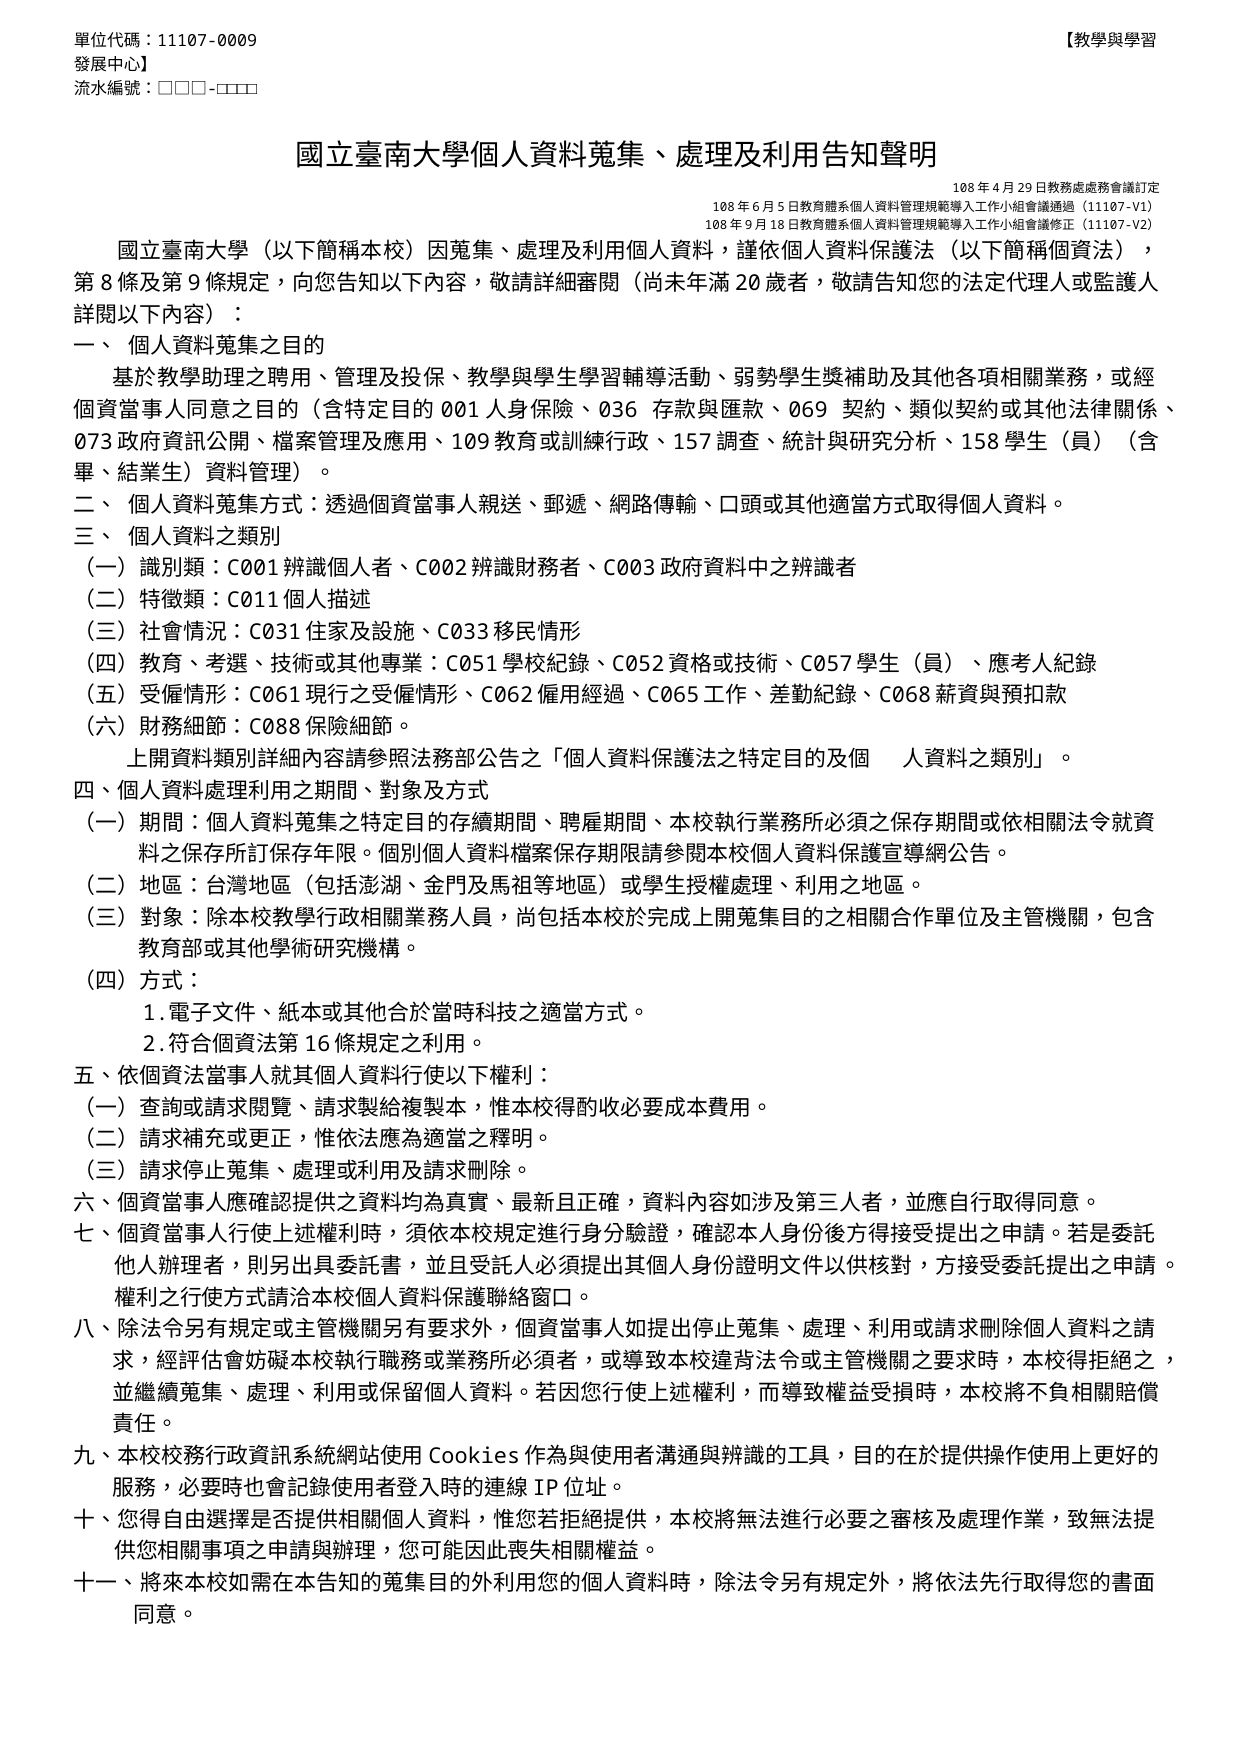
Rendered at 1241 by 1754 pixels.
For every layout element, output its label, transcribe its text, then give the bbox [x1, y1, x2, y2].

text 十一、將來本校如需在本告知的蒐集目的外利用您的個人資料時，除法令另有規定外，將依法先行取得您的書面同意。 [73, 1565, 1159, 1628]
text 2.符合個資法第16條規定之利用。 [103, 1026, 1159, 1058]
text （五）受僱情形：C061現行之受僱情形、C062僱用經過、C065工作、差勤紀錄、C068薪資與預扣款 [73, 677, 1159, 709]
text 三、 個人資料之類別 [73, 519, 1159, 550]
text （三）對象：除本校教學行政相關業務人員，尚包括本校於完成上開蒐集目的之相關合作單位及主管機關，包含教育部或其他學術研究機構。 [73, 899, 1159, 963]
text （二）特徵類：C011個人描述 [73, 582, 1159, 614]
text 四、個人資料處理利用之期間、對象及方式 [73, 773, 1159, 804]
text （一）識別類：C001辨識個人者、C002辨識財務者、C003政府資料中之辨識者 [73, 550, 1159, 582]
text 八、除法令另有規定或主管機關另有要求外，個資當事人如提出停止蒐集、處理、利用或請求刪除個人資料之請求，經評估會妨礙本校執行職務或業務所必須者，或導致本校違背法令或主管機關之要求時，本校得拒絕之，並繼續蒐集、處理、利用或保留個人資料。若因您行使上述權利，而導致權益受損時，本校將不負相關賠償責任。 [73, 1311, 1159, 1438]
text 上開資料類別詳細內容請參照法務部公告之「個人資料保護法之特定目的及個 人資料之類別」。 [73, 741, 1159, 773]
text 1.電子文件、紙本或其他合於當時科技之適當方式。 [103, 994, 1159, 1026]
text （二）請求補充或更正，惟依法應為適當之釋明。 [73, 1121, 1159, 1153]
text 十、您得自由選擇是否提供相關個人資料，惟您若拒絕提供，本校將無法進行必要之審核及處理作業，致無法提供您相關事項之申請與辦理，您可能因此喪失相關權益。 [73, 1502, 1159, 1565]
text 六、個資當事人應確認提供之資料均為真實、最新且正確，資料內容如涉及第三人者，並應自行取得同意。 [73, 1185, 1159, 1216]
text 基於教學助理之聘用、管理及投保、教學與學生學習輔導活動、弱勢學生獎補助及其他各項相關業務，或經個資當事人同意之目的（含特定目的001人身保險、036 存款與匯款、069 契約、類似契約或其他法律關係、073政府資訊公開、檔案管理及應用、109教育或訓練行政、157調查、統計與研究分析、158學生（員）（含畢、結業生）資料管理）。 [73, 360, 1159, 487]
text （一）查詢或請求閱覽、請求製給複製本，惟本校得酌收必要成本費用。 [73, 1090, 1159, 1121]
text 九、本校校務行政資訊系統網站使用Cookies作為與使用者溝通與辨識的工具，目的在於提供操作使用上更好的服務，必要時也會記錄使用者登入時的連線IP位址。 [73, 1438, 1159, 1502]
text （三）請求停止蒐集、處理或利用及請求刪除。 [73, 1153, 1159, 1185]
text 108年6月5日教育體系個人資料管理規範導入工作小組會議通過（11107-V1） [73, 197, 1159, 215]
text 108年4月29日教務處處務會議訂定 [73, 174, 1159, 197]
text （三）社會情況：C031住家及設施、C033移民情形 [73, 614, 1159, 646]
text 七、個資當事人行使上述權利時，須依本校規定進行身分驗證，確認本人身份後方得接受提出之申請。若是委託他人辦理者，則另出具委託書，並且受託人必須提出其個人身份證明文件以供核對，方接受委託提出之申請。權利之行使方式請洽本校個人資料保護聯絡窗口。 [73, 1216, 1159, 1311]
text 一、 個人資料蒐集之目的 [73, 328, 1159, 360]
text （一）期間：個人資料蒐集之特定目的存續期間、聘雇期間、本校執行業務所必須之保存期間或依相關法令就資料之保存所訂保存年限。個別個人資料檔案保存期限請參閱本校個人資料保護宣導網公告。 [73, 804, 1159, 868]
text 國立臺南大學（以下簡稱本校）因蒐集、處理及利用個人資料，謹依個人資料保護法（以下簡稱個資法），第8條及第9條規定，向您告知以下內容，敬請詳細審閱（尚未年滿20歲者，敬請告知您的法定代理人或監護人詳閱以下內容）： [73, 233, 1159, 328]
text （六）財務細節：C088保險細節。 [73, 709, 1159, 741]
text 二、 個人資料蒐集方式：透過個資當事人親送、郵遞、網路傳輸、口頭或其他適當方式取得個人資料。 [73, 487, 1159, 519]
text （四）教育、考選、技術或其他專業：C051學校紀錄、C052資格或技術、C057學生（員）、應考人紀錄 [73, 646, 1159, 677]
text （四）方式： [73, 963, 1159, 994]
text 國立臺南大學個人資料蒐集、處理及利用告知聲明 [73, 132, 1159, 174]
text 五、依個資法當事人就其個人資料行使以下權利： [73, 1058, 1159, 1090]
text （二）地區：台灣地區（包括澎湖、金門及馬祖等地區）或學生授權處理、利用之地區。 [73, 868, 1159, 899]
text 108年9月18日教育體系個人資料管理規範導入工作小組會議修正（11107-V2） [73, 215, 1159, 233]
